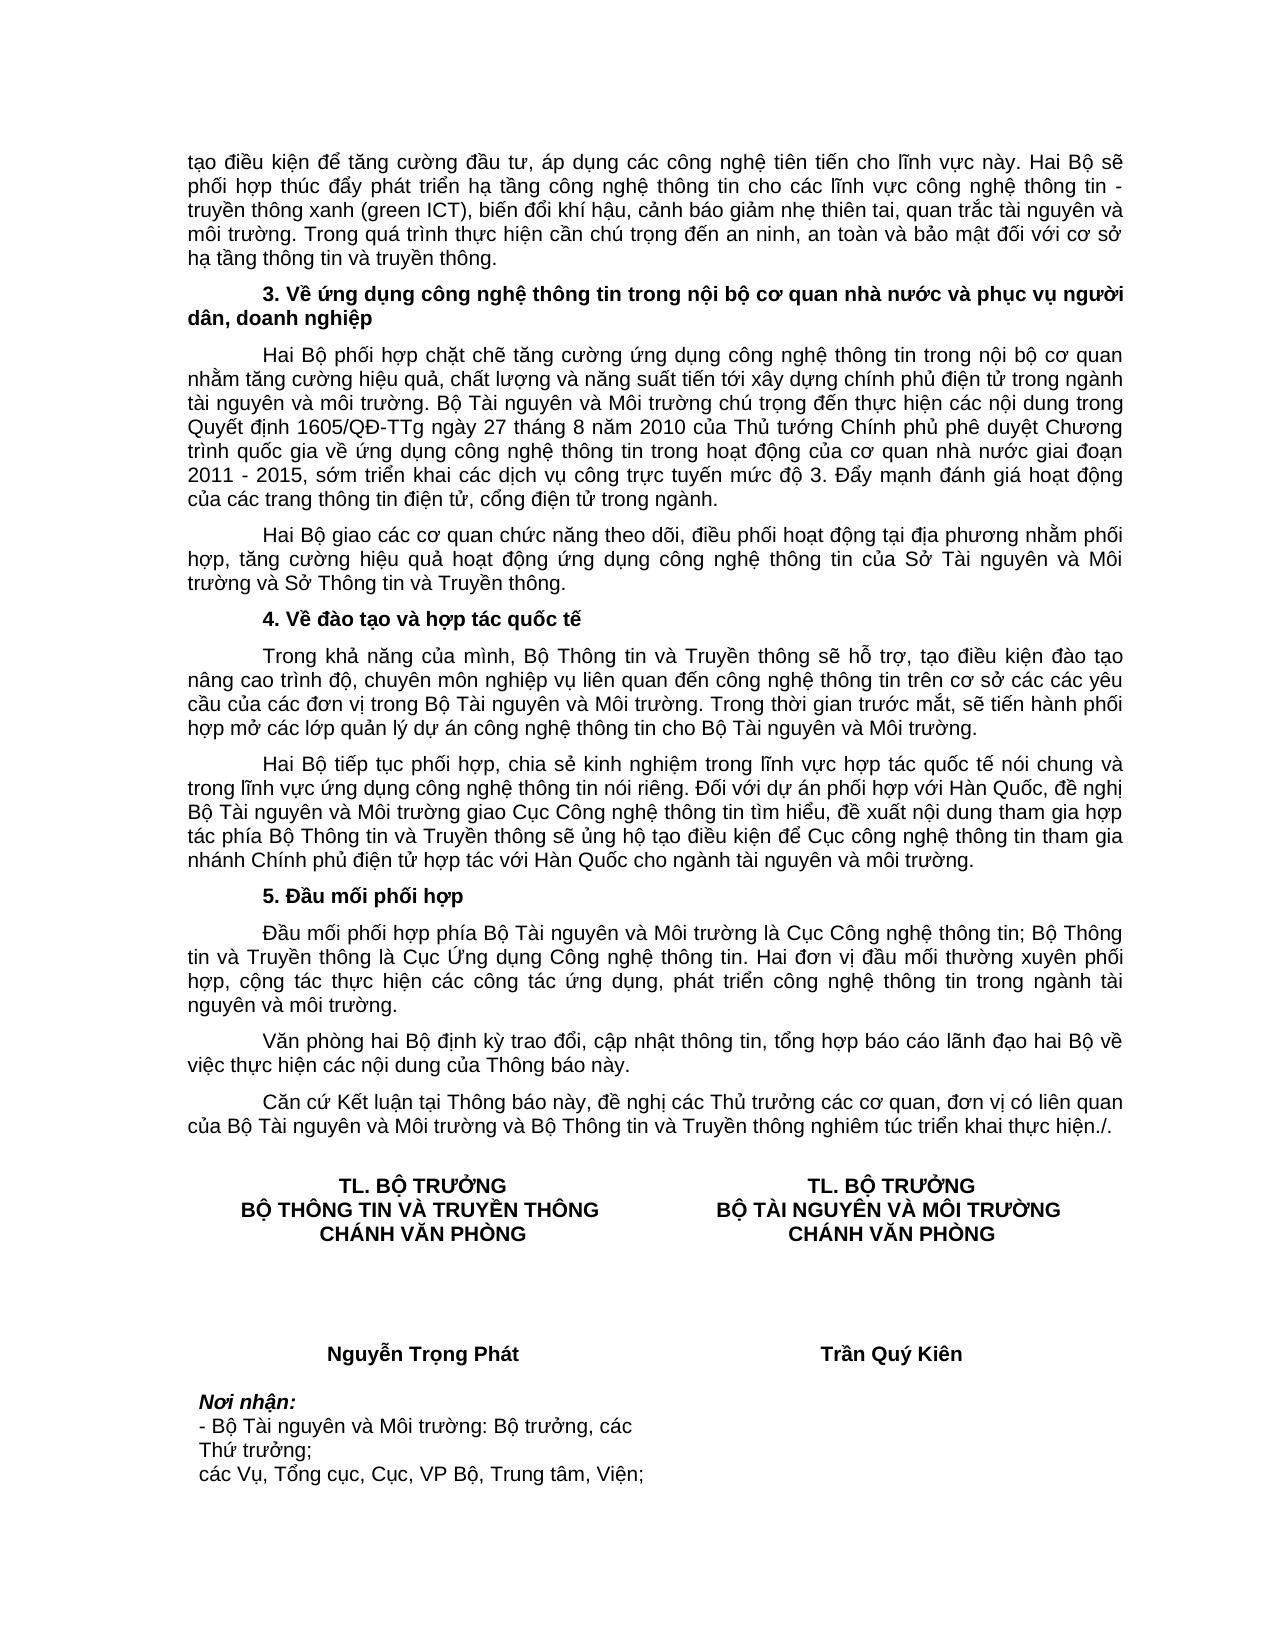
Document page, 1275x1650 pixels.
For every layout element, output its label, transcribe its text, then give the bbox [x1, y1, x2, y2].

table_cell Nơi nhận: - Bộ Tài nguyên và Môi trường: Bộ trưởng, các Thứ trưởng; các Vụ, Tổng cục, Cục, VP Bộ, Trung tâm, Viện; [188, 1366, 658, 1485]
table_header TL. BỘ TRƯỞNG BỘ TÀI NGUYÊN VÀ MÔI TRƯỜNG CHÁNH VĂN PHÒNG Trần Quý Kiên [658, 1174, 1125, 1366]
text 4. Về đào tạo và hợp tác quốc tế [187, 607, 1125, 631]
text Căn cứ Kết luận tại Thông báo này, đề nghị các Thủ trưởng các cơ quan, đơn vị có liên quan của Bộ Tài nguyên và Môi trường và Bộ Thông tin và Truyền thông nghiêm túc triển khai thực hiện./. [187, 1089, 1125, 1137]
text Hai Bộ tiếp tục phối hợp, chia sẻ kinh nghiệm trong lĩnh vực hợp tác quốc tế nói chung và trong lĩnh vực ứng dụng công nghệ thông tin nói riêng. Đối với dự án phối hợp với Hàn Quốc, đề nghị Bộ Tài nguyên và Môi trường giao Cục Công nghệ thông tin tìm hiểu, đề xuất nội dung tham gia hợp tác phía Bộ Thông tin và Truyền thông sẽ ủng hộ tạo điều kiện để Cục công nghệ thông tin tham gia nhánh Chính phủ điện tử hợp tác với Hàn Quốc cho ngành tài nguyên và môi trường. [187, 752, 1125, 872]
text Đầu mối phối hợp phía Bộ Tài nguyên và Môi trường là Cục Công nghệ thông tin; Bộ Thông tin và Truyền thông là Cục Ứng dụng Công nghệ thông tin. Hai đơn vị đầu mối thường xuyên phối hợp, cộng tác thực hiện các công tác ứng dụng, phát triển công nghệ thông tin trong ngành tài nguyên và môi trường. [187, 921, 1125, 1017]
text tạo điều kiện để tăng cường đầu tư, áp dụng các công nghệ tiên tiến cho lĩnh vực này. Hai Bộ sẽ phối hợp thúc đẩy phát triển hạ tầng công nghệ thông tin cho các lĩnh vực công nghệ thông tin - truyền thông xanh (green ICT), biến đổi khí hậu, cảnh báo giảm nhẹ thiên tai, quan trắc tài nguyên và môi trường. Trong quá trình thực hiện cần chú trọng đến an ninh, an toàn và bảo mật đối với cơ sở hạ tầng thông tin và truyền thông. [187, 150, 1125, 270]
text Trong khả năng của mình, Bộ Thông tin và Truyền thông sẽ hỗ trợ, tạo điều kiện đào tạo nâng cao trình độ, chuyên môn nghiệp vụ liên quan đến công nghệ thông tin trên cơ sở các các yêu cầu của các đơn vị trong Bộ Tài nguyên và Môi trường. Trong thời gian trước mắt, sẽ tiến hành phối hợp mở các lớp quản lý dự án công nghệ thông tin cho Bộ Tài nguyên và Môi trường. [187, 644, 1125, 739]
table_cell [658, 1366, 1125, 1485]
text Hai Bộ phối hợp chặt chẽ tăng cường ứng dụng công nghệ thông tin trong nội bộ cơ quan nhằm tăng cường hiệu quả, chất lượng và năng suất tiến tới xây dựng chính phủ điện tử trong ngành tài nguyên và môi trường. Bộ Tài nguyên và Môi trường chú trọng đến thực hiện các nội dung trong Quyết định 1605/QĐ-TTg ngày 27 tháng 8 năm 2010 của Thủ tướng Chính phủ phê duyệt Chương trình quốc gia về ứng dụng công nghệ thông tin trong hoạt động của cơ quan nhà nước giai đoạn 2011 - 2015, sớm triển khai các dịch vụ công trực tuyến mức độ 3. Đẩy mạnh đánh giá hoạt động của các trang thông tin điện tử, cổng điện tử trong ngành. [187, 343, 1125, 510]
text Văn phòng hai Bộ định kỳ trao đổi, cập nhật thông tin, tổng hợp báo cáo lãnh đạo hai Bộ về việc thực hiện các nội dung của Thông báo này. [187, 1029, 1125, 1077]
text 5. Đầu mối phối hợp [187, 884, 1125, 908]
table_header TL. BỘ TRƯỞNG BỘ THÔNG TIN VÀ TRUYỀN THÔNG CHÁNH VĂN PHÒNG Nguyễn Trọng Phát [188, 1174, 658, 1366]
text 3. Về ứng dụng công nghệ thông tin trong nội bộ cơ quan nhà nước và phục vụ người dân, doanh nghiệp [187, 282, 1125, 330]
text Hai Bộ giao các cơ quan chức năng theo dõi, điều phối hoạt động tại địa phương nhằm phối hợp, tăng cường hiệu quả hoạt động ứng dụng công nghệ thông tin của Sở Tài nguyên và Môi trường và Sở Thông tin và Truyền thông. [187, 523, 1125, 595]
